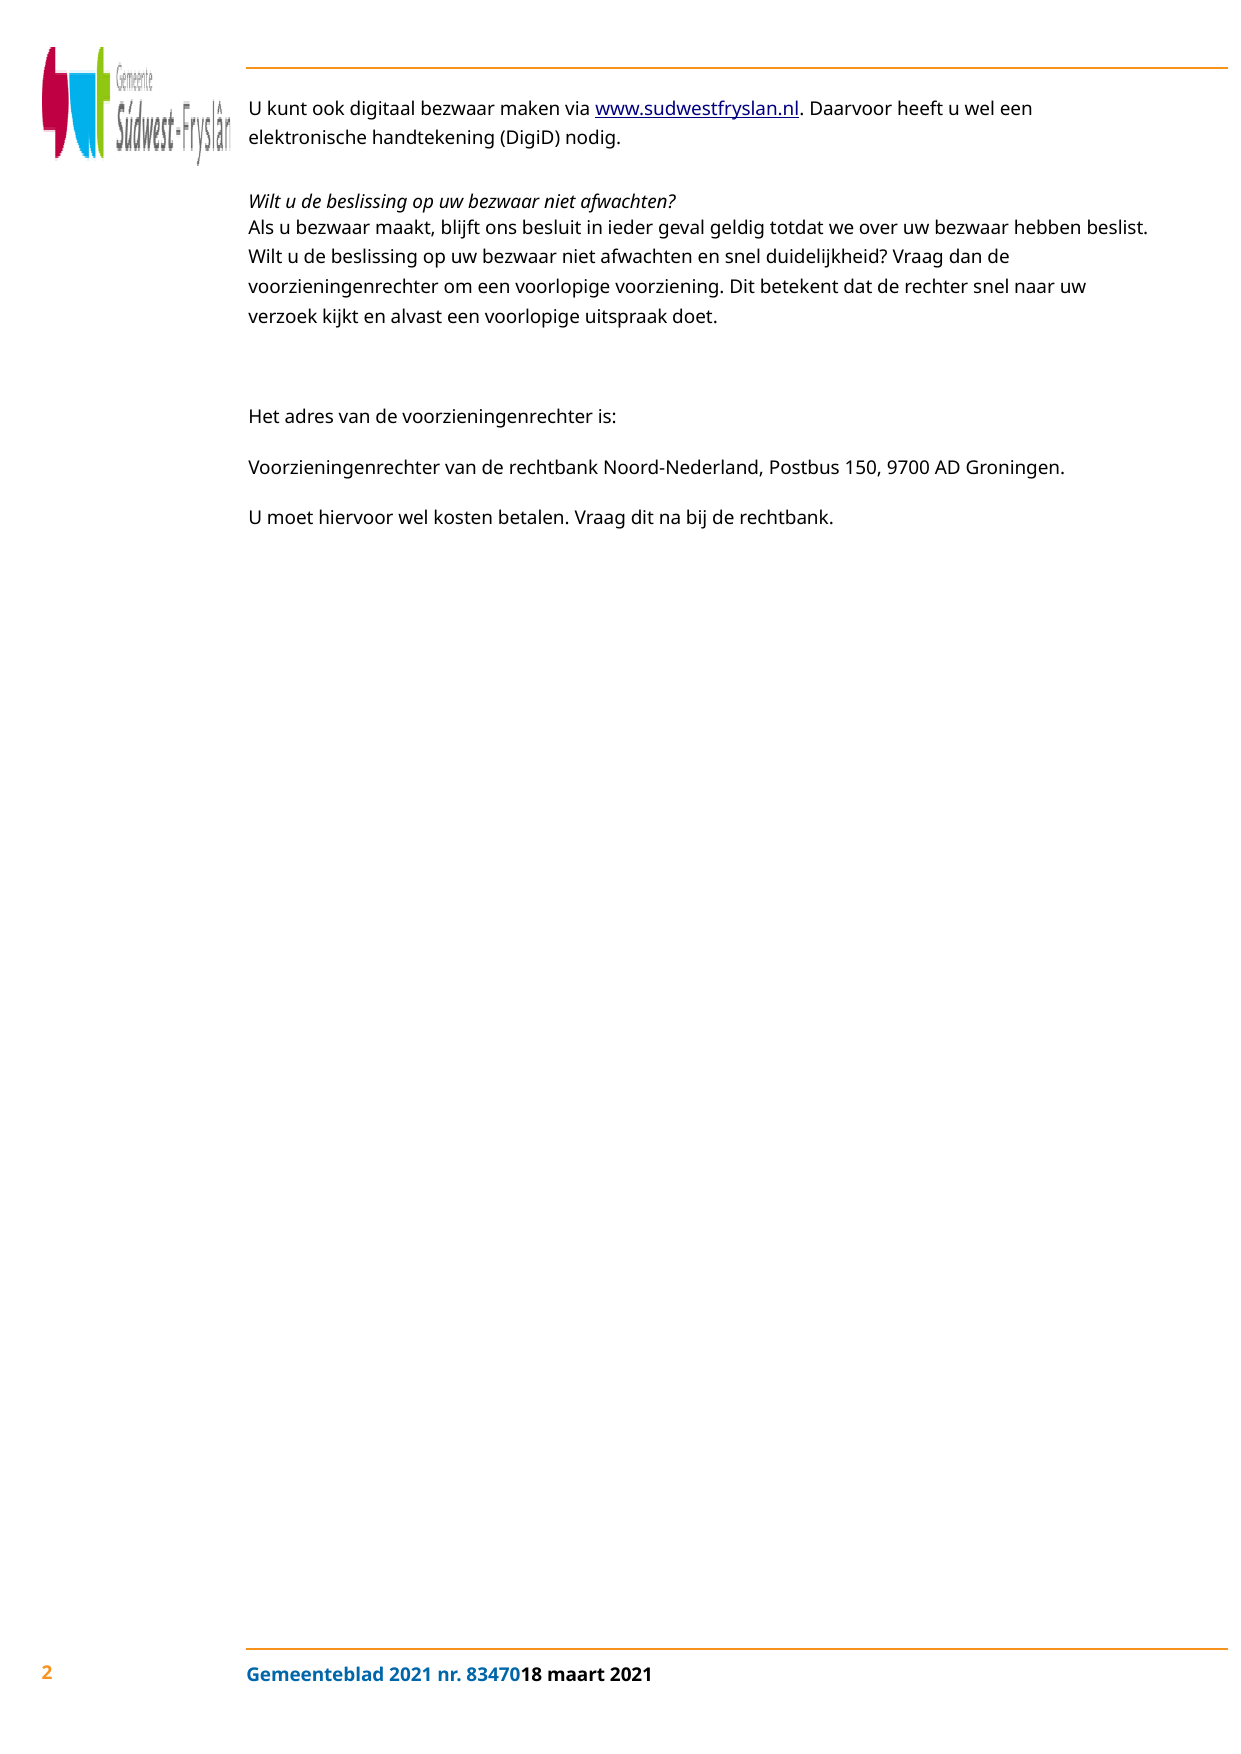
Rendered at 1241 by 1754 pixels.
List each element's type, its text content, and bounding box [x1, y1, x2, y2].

text Het adres van de voorzieningenrechter is: [248, 404, 1152, 429]
text Als u bezwaar maakt, blijft ons besluit in ieder geval geldig totdat we over uw bezwaar hebben beslist. Wilt u de beslissing op uw bezwaar niet afwachten en snel duidelijkheid? Vraag dan de voorzieningenrechter om een voorlopige voorziening. Dit betekent dat de rechter snel naar uw verzoek kijkt en alvast een voorlopige uitspraak doet. [248, 214, 1152, 328]
picture [41, 47, 231, 172]
text Voorzieningenrechter van de rechtbank Noord-Nederland, Postbus 150, 9700 AD Groningen. [248, 454, 1152, 480]
text U kunt ook digitaal bezwaar maken via www.sudwestfryslan.nl. Daarvoor heeft u wel een elektronische handtekening (DigiD) nodig. [248, 95, 1152, 150]
text Wilt u de beslissing op uw bezwaar niet afwachten? [248, 188, 1152, 214]
text U moet hiervoor wel kosten betalen. Vraag dit na bij de rechtbank. [248, 504, 1152, 530]
